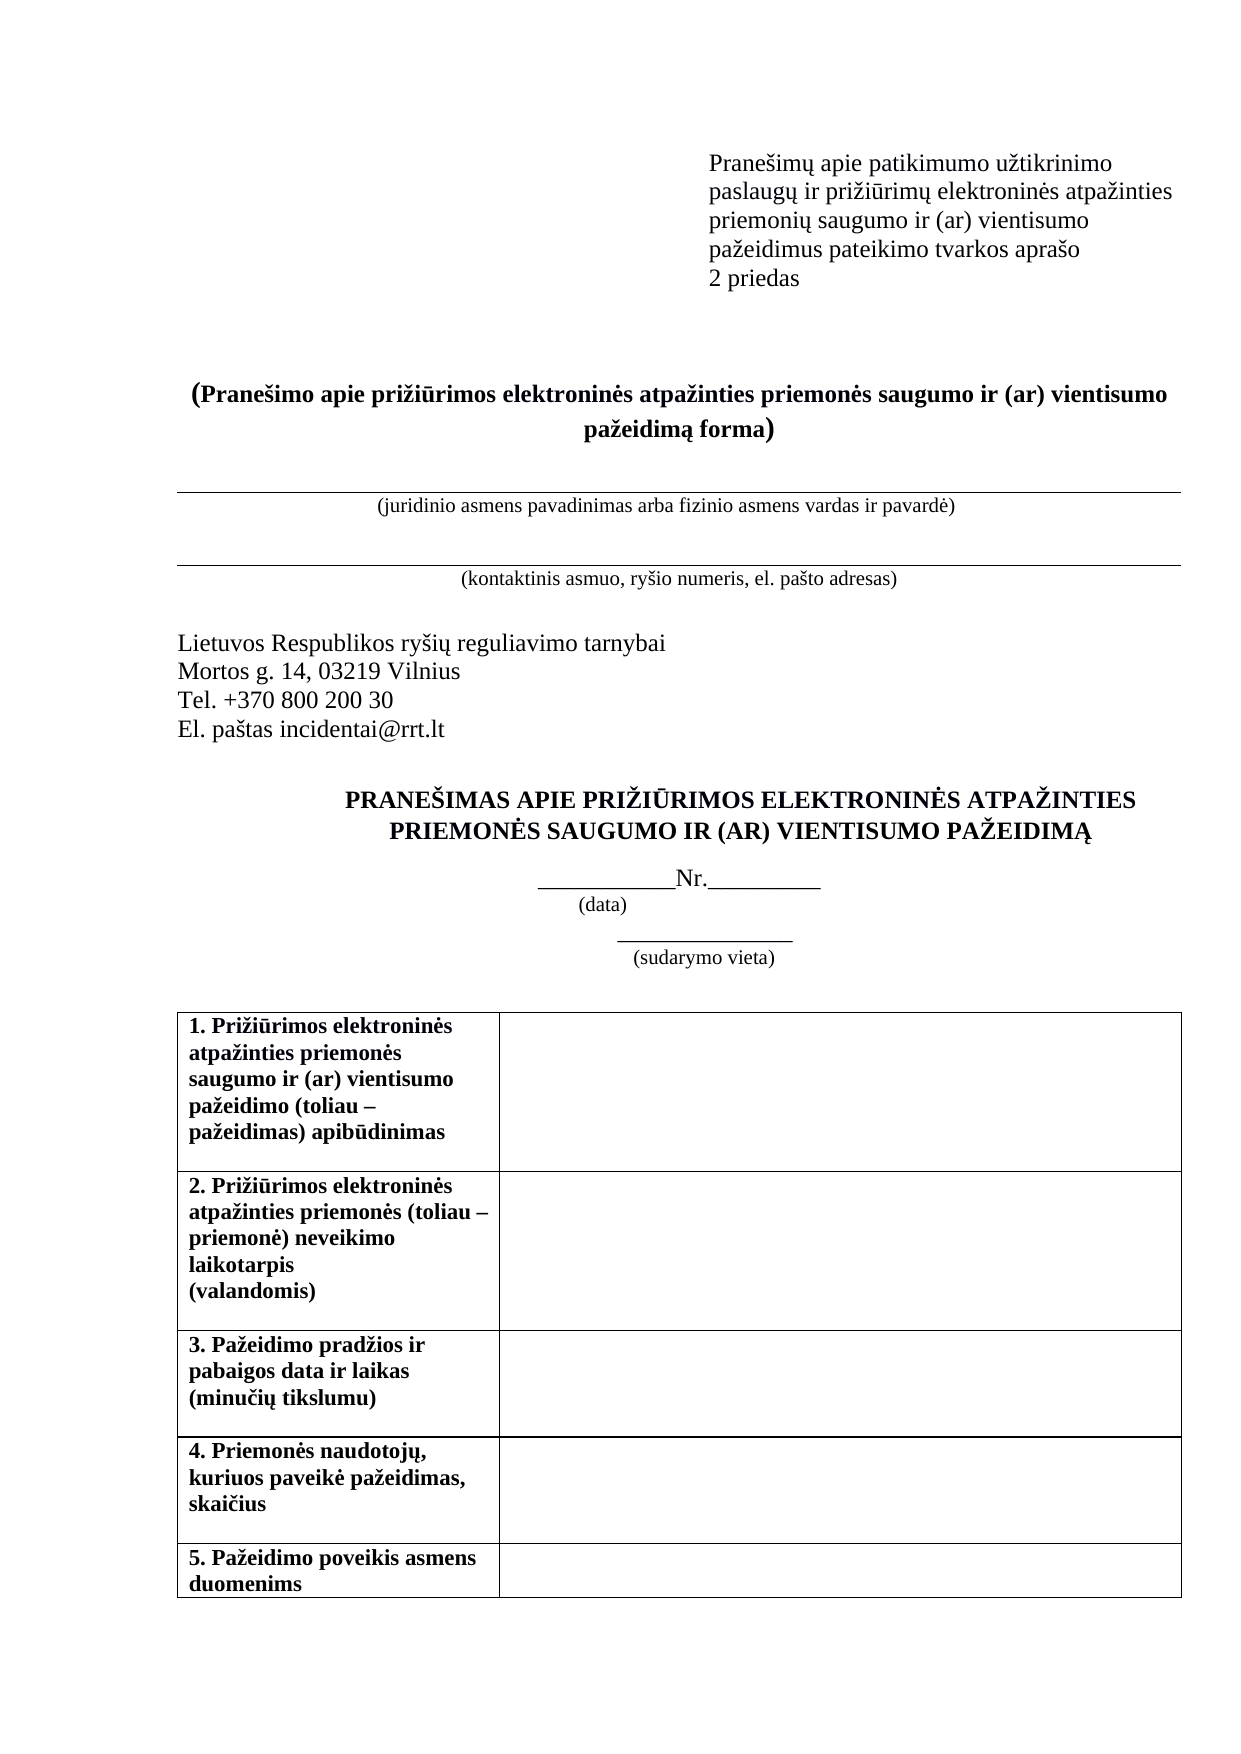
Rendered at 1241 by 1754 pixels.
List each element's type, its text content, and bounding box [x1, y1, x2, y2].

table_cell [500, 1331, 1181, 1436]
text Mortos g. 14, 03219 Vilnius [177, 656, 1181, 685]
text Lietuvos Respublikos ryšių reguliavimo tarnybai [177, 628, 1181, 656]
table_cell [500, 1544, 1181, 1597]
text 2 priedas [177, 263, 1181, 291]
text El. paštas incidentai@rrt.lt [177, 714, 1181, 743]
text (data) [177, 892, 1181, 916]
text Pranešimų apie patikimumo užtikrinimo [709, 148, 1181, 176]
table_cell 3. Pažeidimo pradžios ir pabaigos data ir laikas (minučių tikslumu) [178, 1331, 499, 1436]
text ______________ [177, 916, 1181, 945]
table_cell [511, 1196, 1181, 1220]
text Tel. +370 800 200 30 [177, 685, 1181, 714]
text paslaugų ir prižiūrimų elektroninės atpažinties [709, 176, 1181, 205]
table_cell 4. Priemonės naudotojų, kuriuos paveikė pažeidimas, skaičius [178, 1438, 499, 1543]
table_cell [500, 1172, 1181, 1330]
table_header [511, 1172, 1181, 1196]
text PRANEŠIMAS APIE PRIŽIŪRIMOS ELEKTRONINĖS ATPAŽINTIES PRIEMONĖS SAUGUMO IR (AR) VIENTISUMO PAŽEIDIMĄ [300, 785, 1181, 845]
text pažeidimus pateikimo tvarkos aprašo [709, 234, 1181, 263]
text ___________Nr._________ [177, 863, 1181, 892]
table_header [500, 1013, 1181, 1171]
table_cell 5. Pažeidimo poveikis asmens duomenims [178, 1544, 499, 1597]
table_cell [511, 1220, 1181, 1244]
table_cell (kontaktinis asmuo, ryšio numeris, el. pašto adresas) [177, 566, 1181, 599]
table_cell [511, 1061, 1181, 1085]
table_cell [511, 1037, 1181, 1061]
table_cell [511, 1244, 1181, 1268]
table_cell [500, 1438, 1181, 1543]
table_header 1. Prižiūrimos elektroninės atpažinties priemonės saugumo ir (ar) vientisumo pažeidimo (toliau – pažeidimas) apibūdinimas [178, 1013, 499, 1171]
table_header [511, 1013, 1181, 1037]
text (sudarymo vieta) [177, 945, 1181, 969]
table_cell 2. Prižiūrimos elektroninės atpažinties priemonės (toliau – priemonė) neveikimo laikotarpis (valandomis) [178, 1172, 499, 1330]
text priemonių saugumo ir (ar) vientisumo [709, 205, 1181, 234]
table_header (juridinio asmens pavadinimas arba fizinio asmens vardas ir pavardė) [177, 493, 1181, 565]
text (Pranešimo apie prižiūrimos elektroninės atpažinties priemonės saugumo ir (ar) vientisumo pažeidimą forma) [177, 375, 1181, 444]
